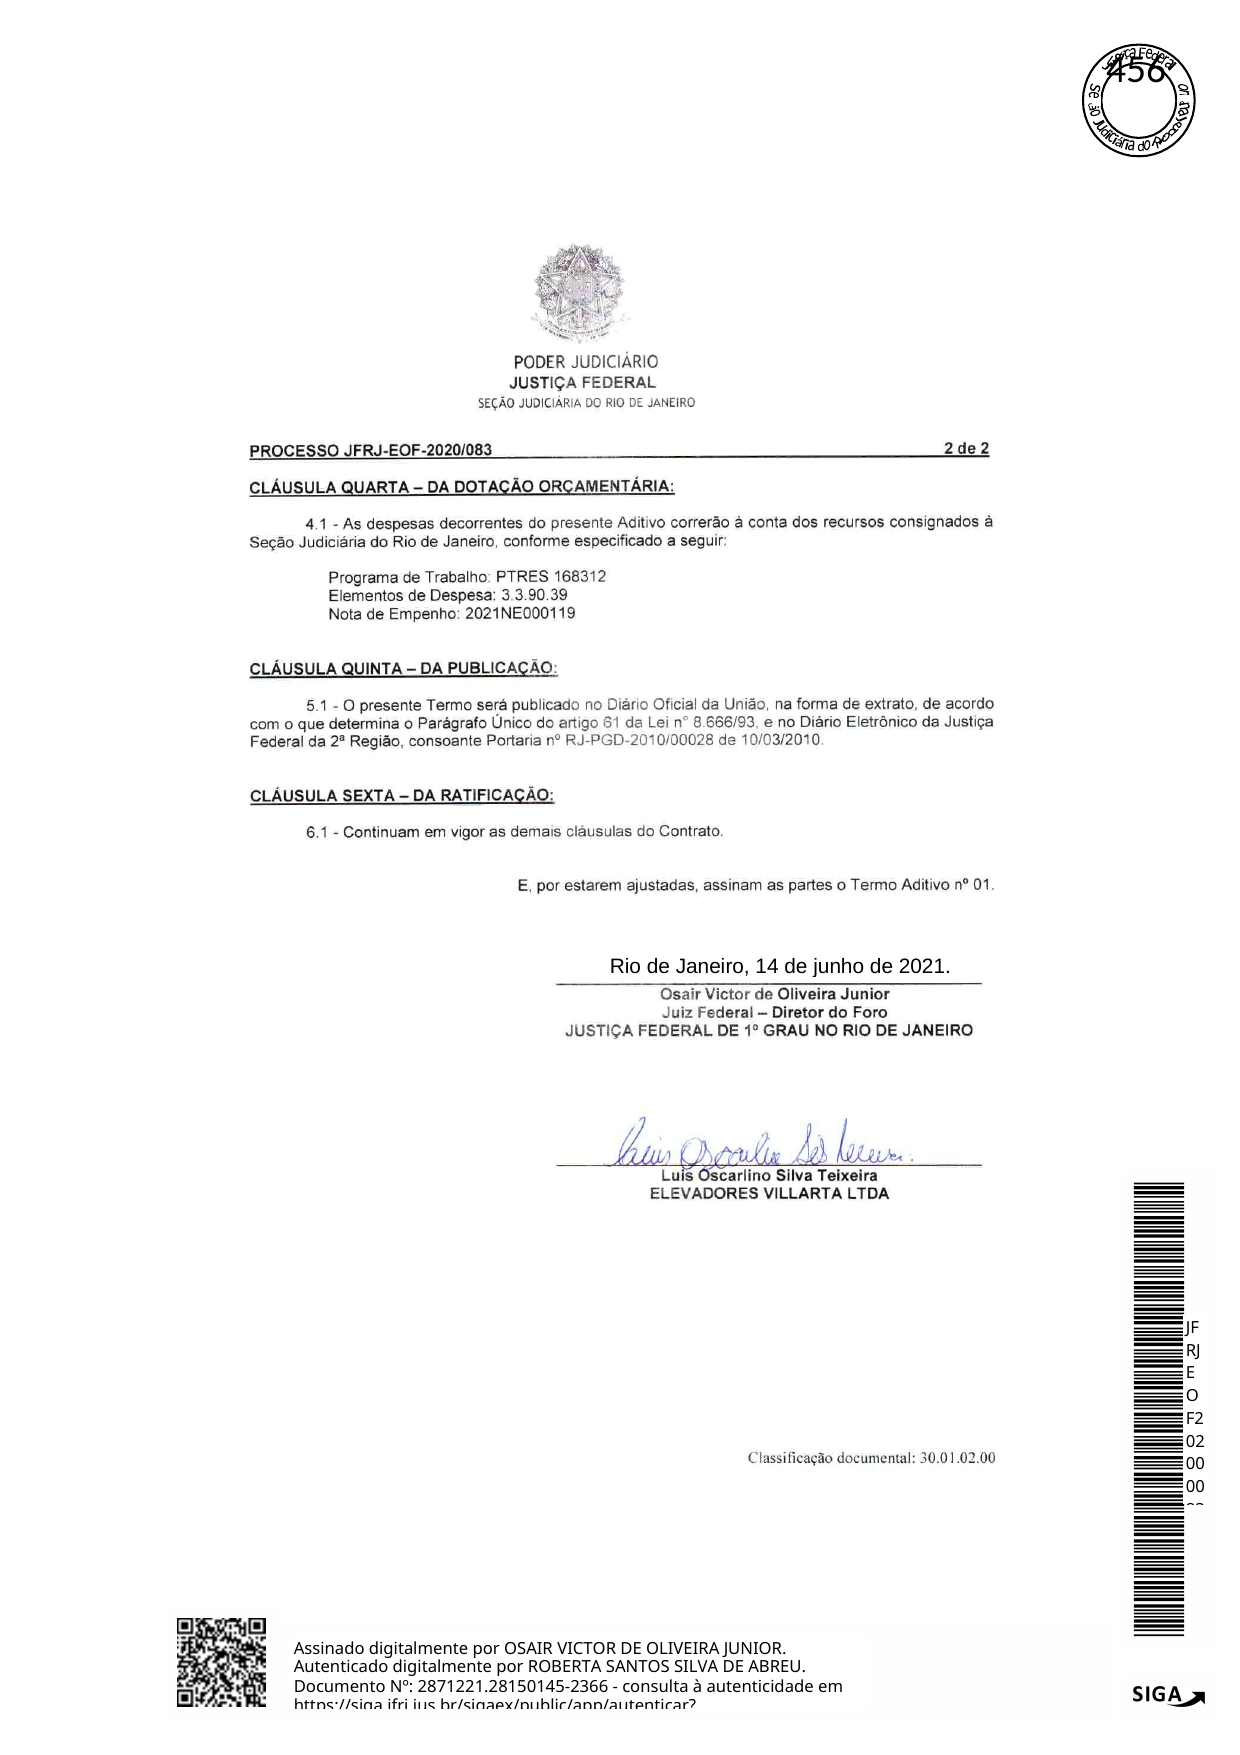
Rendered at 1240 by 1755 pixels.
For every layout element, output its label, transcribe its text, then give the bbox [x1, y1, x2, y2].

text e [1179, 97, 1193, 105]
text ç [1087, 98, 1101, 106]
text JFRJEOF202000083V03 [1186, 1316, 1206, 1504]
text Rio de Janeiro, 14 de junho de 2021. [609, 953, 970, 977]
